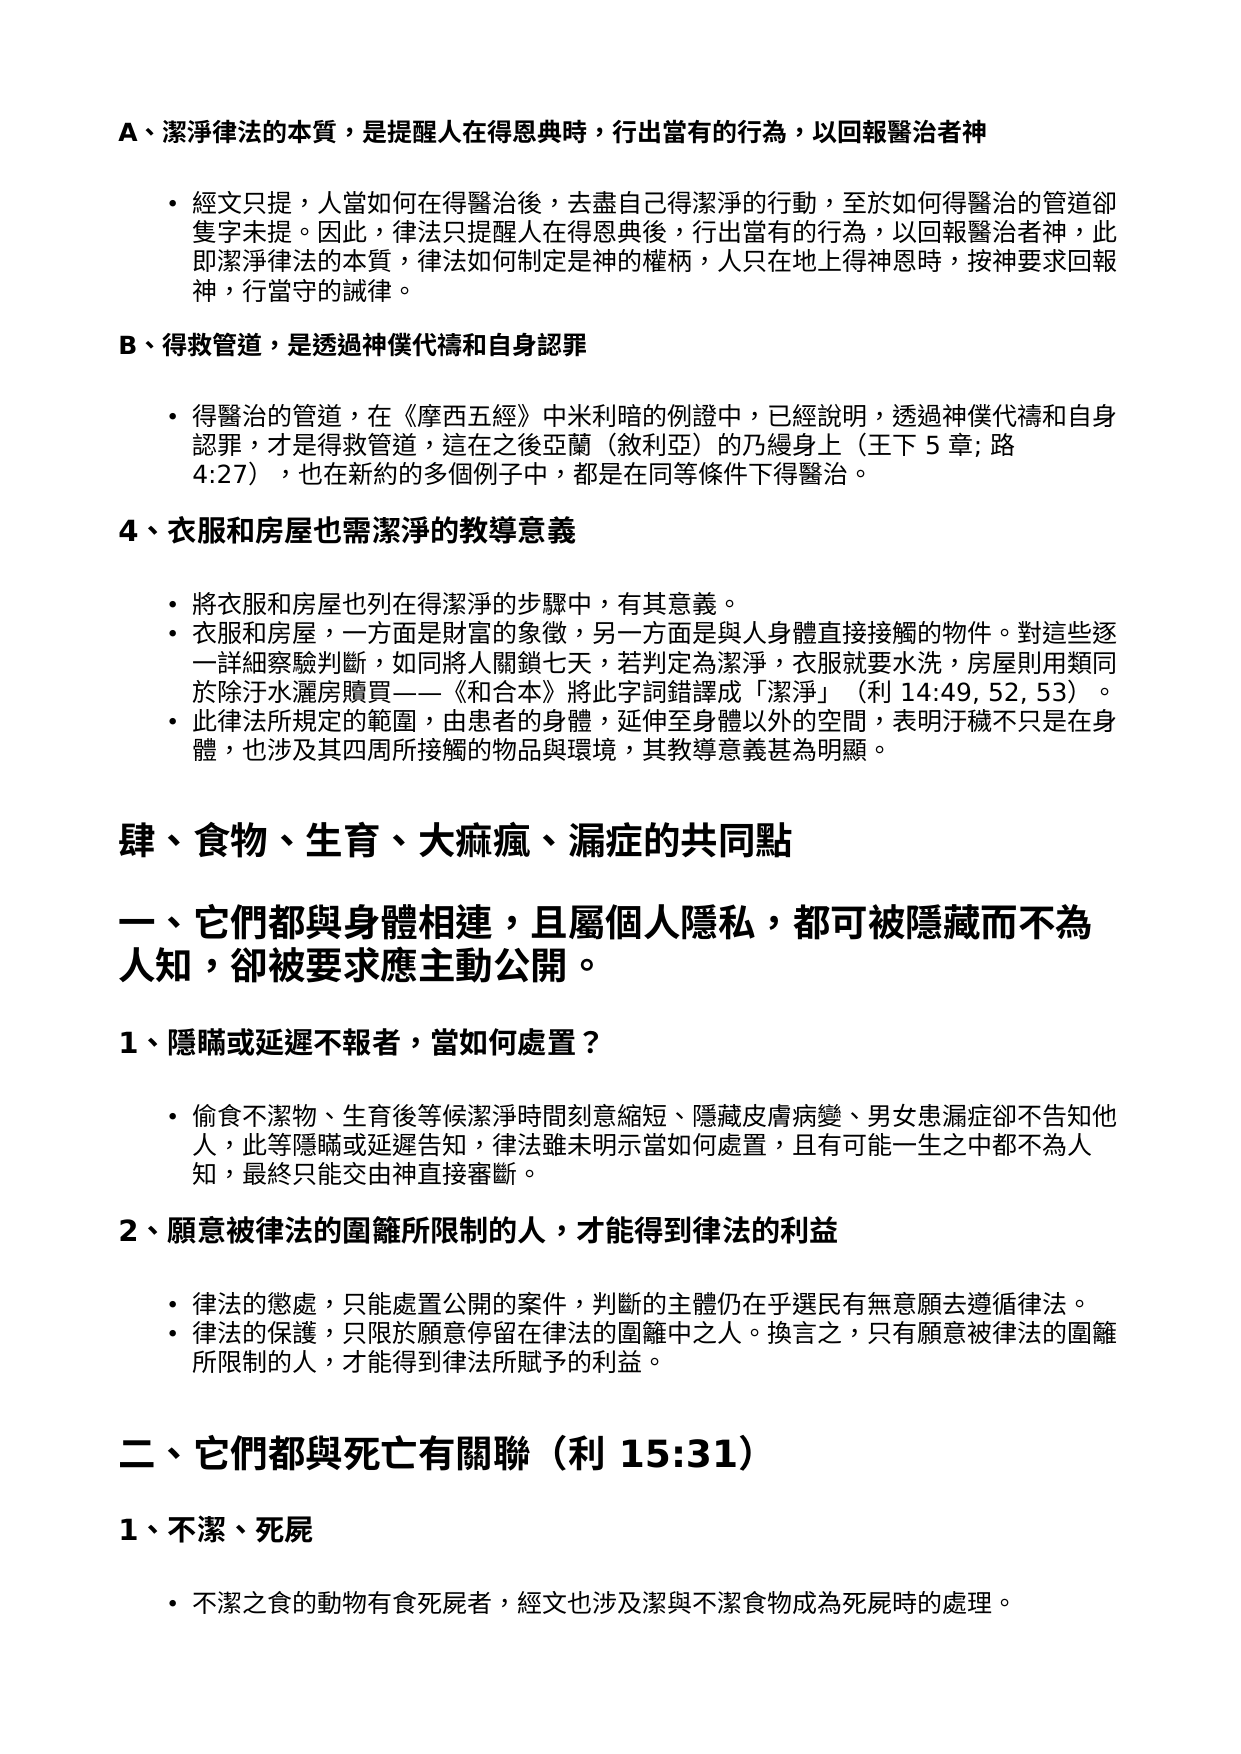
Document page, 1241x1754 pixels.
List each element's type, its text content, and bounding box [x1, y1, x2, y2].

subtitle B、得救管道，是透過神僕代禱和自身認罪 [118, 331, 1122, 360]
subtitle 1、隱瞞或延遲不報者，當如何處置？ [118, 1026, 1122, 1060]
list 經文只提，人當如何在得醫治後，去盡自己得潔淨的行動，至於如何得醫治的管道卻隻字未提。因此，律法只提醒人在得恩典後，行出當有的行為，以回報醫治者神，此即潔淨律法的本質，律法如何制定是神的權柄，人只在地上得神恩時，按神要求回報神，行當守的誡律。 [177, 189, 1122, 306]
list 得醫治的管道，在《摩西五經》中米利暗的例證中，已經說明，透過神僕代禱和自身認罪，才是得救管道，這在之後亞蘭（敘利亞）的乃縵身上（王下 5 章; 路 4:27），也在新約的多個例子中，都是在同等條件下得醫治。 [177, 402, 1122, 489]
list 此律法所規定的範圍，由患者的身體，延伸至身體以外的空間，表明汙穢不只是在身體，也涉及其四周所接觸的物品與環境，其教導意義甚為明顯。 [177, 707, 1122, 766]
subtitle 二、它們都與死亡有關聯（利 15:31） [118, 1432, 1122, 1476]
list 偷食不潔物、生育後等候潔淨時間刻意縮短、隱藏皮膚病變、男女患漏症卻不告知他人，此等隱瞞或延遲告知，律法雖未明示當如何處置，且有可能一生之中都不為人知，最終只能交由神直接審斷。 [177, 1102, 1122, 1189]
subtitle 2、願意被律法的圍籬所限制的人，才能得到律法的利益 [118, 1214, 1122, 1248]
list 律法的保護，只限於願意停留在律法的圍籬中之人。換言之，只有願意被律法的圍籬所限制的人，才能得到律法所賦予的利益。 [177, 1319, 1122, 1378]
subtitle 肆、食物、生育、大痲瘋、漏症的共同點 [118, 820, 1122, 864]
subtitle 4、衣服和房屋也需潔淨的教導意義 [118, 514, 1122, 548]
subtitle A、潔淨律法的本質，是提醒人在得恩典時，行出當有的行為，以回報醫治者神 [118, 118, 1122, 147]
list 不潔之食的動物有食死屍者，經文也涉及潔與不潔食物成為死屍時的處理。 [177, 1589, 1122, 1618]
subtitle 1、不潔、死屍 [118, 1513, 1122, 1547]
subtitle 一、它們都與身體相連，且屬個人隱私，都可被隱藏而不為人知，卻被要求應主動公開。 [118, 901, 1122, 988]
list 將衣服和房屋也列在得潔淨的步驟中，有其意義。 [177, 591, 1122, 620]
list 律法的懲處，只能處置公開的案件，判斷的主體仍在乎選民有無意願去遵循律法。 [177, 1290, 1122, 1319]
list 衣服和房屋，一方面是財富的象徵，另一方面是與人身體直接接觸的物件。對這些逐一詳細察驗判斷，如同將人關鎖七天，若判定為潔淨，衣服就要水洗，房屋則用類同於除汙水灑房贖買——《和合本》將此字詞錯譯成「潔淨」（利 14:49, 52, 53）。 [177, 620, 1122, 707]
